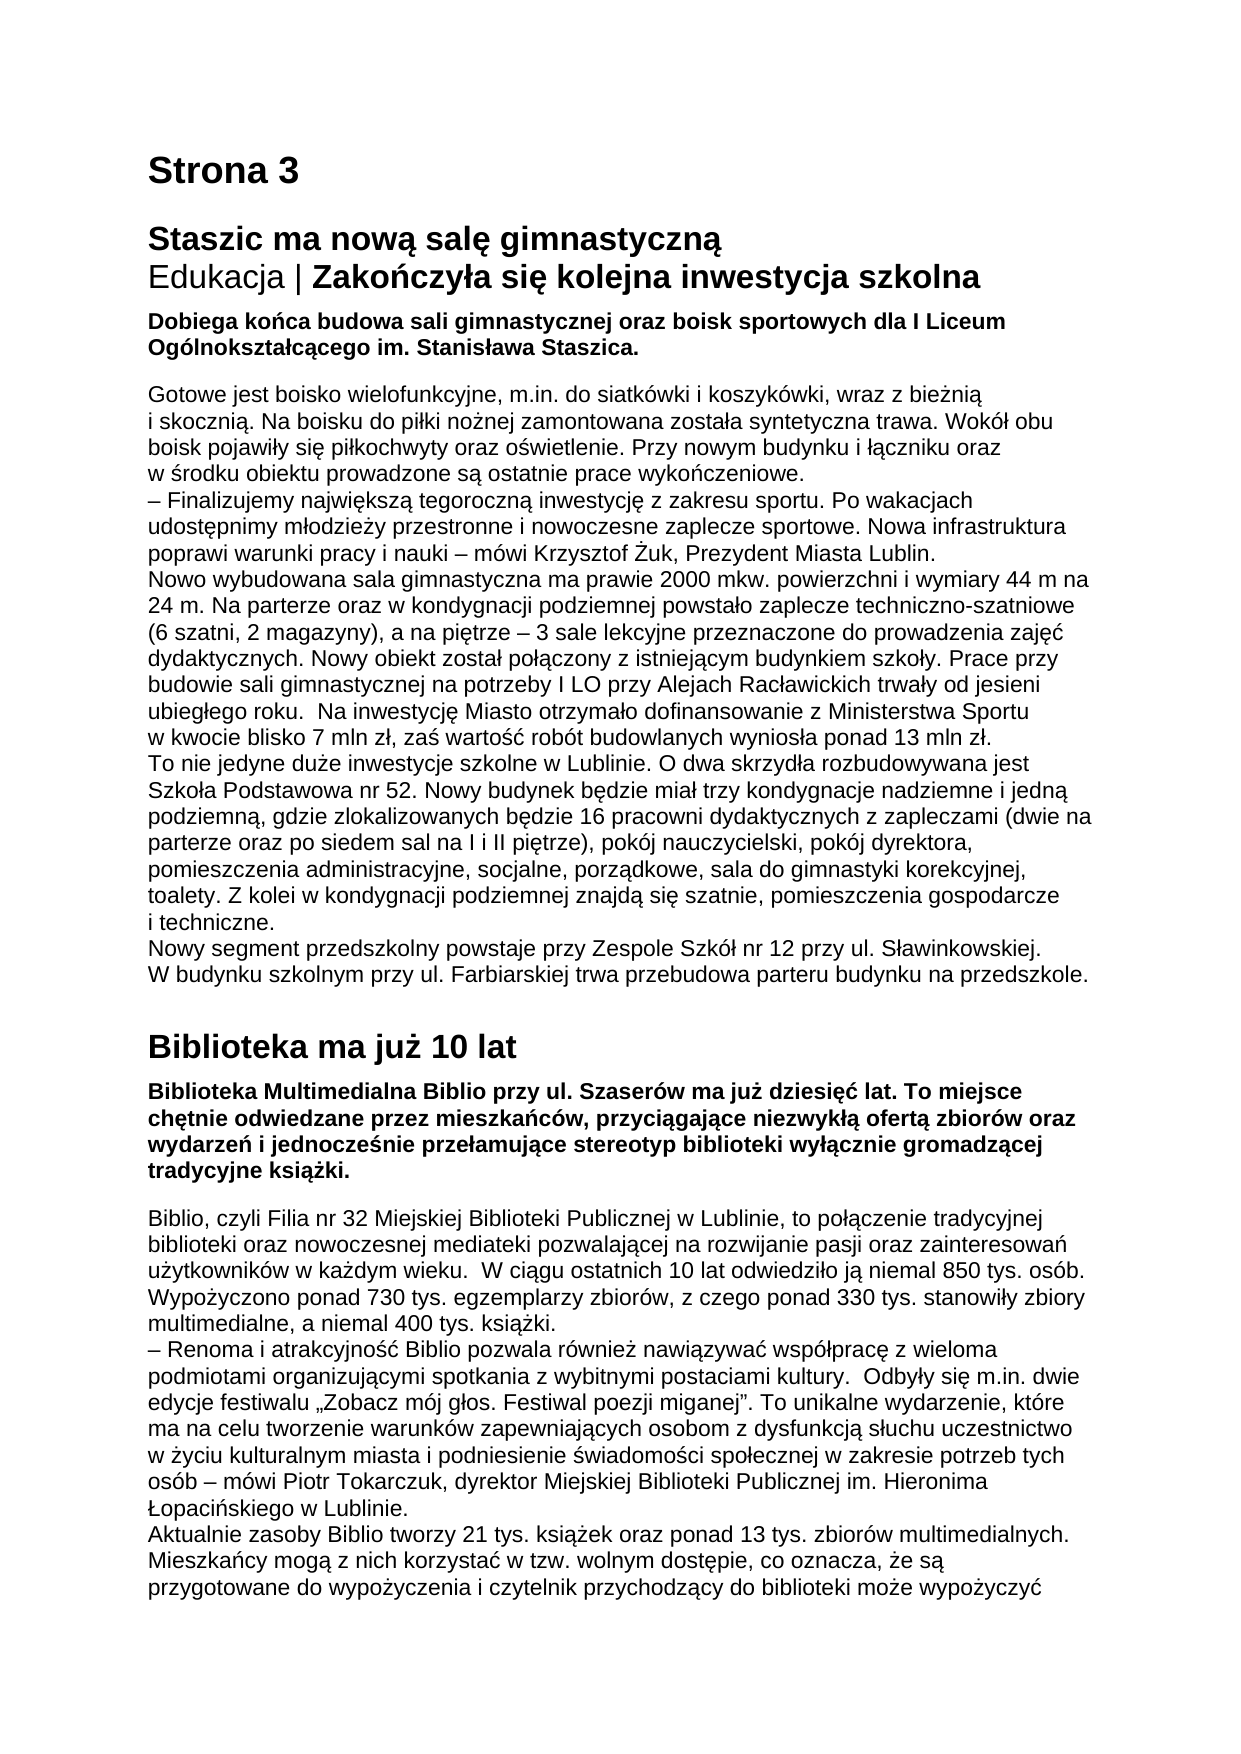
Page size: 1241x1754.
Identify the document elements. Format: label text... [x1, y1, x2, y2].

subtitle Staszic ma nową salę gimnastyczną [148, 218, 1093, 257]
subtitle Strona 3 [148, 148, 1093, 191]
text Dobiega końca budowa sali gimnastycznej oraz boisk sportowych dla I Liceum Ogólnokształcącego im. Stanisława Staszica. [148, 308, 1093, 361]
subtitle Edukacja | Zakończyła się kolejna inwestycja szkolna [148, 257, 1093, 295]
text Nowo wybudowana sala gimnastyczna ma prawie 2000 mkw. powierzchni i wymiary 44 m na 24 m. Na parterze oraz w kondygnacji podziemnej powstało zaplecze techniczno-szatniowe (6 szatni, 2 magazyny), a na piętrze – 3 sale lekcyjne przeznaczone do prowadzenia zajęć dydaktycznych. Nowy obiekt został połączony z istniejącym budynkiem szkoły. Prace przy budowie sali gimnastycznej na potrzeby I LO przy Alejach Racławickich trwały od jesieni ubiegłego roku. Na inwestycję Miasto otrzymało dofinansowanie z Ministerstwa Sportu w kwocie blisko 7 mln zł, zaś wartość robót budowlanych wyniosła ponad 13 mln zł. [148, 566, 1093, 750]
text Aktualnie zasoby Biblio tworzy 21 tys. książek oraz ponad 13 tys. zbiorów multimedialnych. Mieszkańcy mogą z nich korzystać w tzw. wolnym dostępie, co oznacza, że są przygotowane do wypożyczenia i czytelnik przychodzący do biblioteki może wypożyczyć [148, 1521, 1093, 1600]
text – Finalizujemy największą tegoroczną inwestycję z zakresu sportu. Po wakacjach udostępnimy młodzieży przestronne i nowoczesne zaplecze sportowe. Nowa infrastruktura poprawi warunki pracy i nauki – mówi Krzysztof Żuk, Prezydent Miasta Lublin. [148, 487, 1093, 566]
text To nie jedyne duże inwestycje szkolne w Lublinie. O dwa skrzydła rozbudowywana jest Szkoła Podstawowa nr 52. Nowy budynek będzie miał trzy kondygnacje nadziemne i jedną podziemną, gdzie zlokalizowanych będzie 16 pracowni dydaktycznych z zapleczami (dwie na parterze oraz po siedem sal na I i II piętrze), pokój nauczycielski, pokój dyrektora, pomieszczenia administracyjne, socjalne, porządkowe, sala do gimnastyki korekcyjnej, toalety. Z kolei w kondygnacji podziemnej znajdą się szatnie, pomieszczenia gospodarcze i techniczne. [148, 750, 1093, 935]
text Nowy segment przedszkolny powstaje przy Zespole Szkół nr 12 przy ul. Sławinkowskiej. W budynku szkolnym przy ul. Farbiarskiej trwa przebudowa parteru budynku na przedszkole. [148, 935, 1093, 987]
subtitle Biblioteka ma już 10 lat [148, 1027, 1093, 1066]
text Gotowe jest boisko wielofunkcyjne, m.in. do siatkówki i koszykówki, wraz z bieżnią i skocznią. Na boisku do piłki nożnej zamontowana została syntetyczna trawa. Wokół obu boisk pojawiły się piłkochwyty oraz oświetlenie. Przy nowym budynku i łączniku oraz w środku obiektu prowadzone są ostatnie prace wykończeniowe. [148, 381, 1093, 487]
text Biblioteka Multimedialna Biblio przy ul. Szaserów ma już dziesięć lat. To miejsce chętnie odwiedzane przez mieszkańców, przyciągające niezwykłą ofertą zbiorów oraz wydarzeń i jednocześnie przełamujące stereotyp biblioteki wyłącznie gromadzącej tradycyjne książki. [148, 1078, 1093, 1184]
text – Renoma i atrakcyjność Biblio pozwala również nawiązywać współpracę z wieloma podmiotami organizującymi spotkania z wybitnymi postaciami kultury. Odbyły się m.in. dwie edycje festiwalu „Zobacz mój głos. Festiwal poezji miganej”. To unikalne wydarzenie, które ma na celu tworzenie warunków zapewniających osobom z dysfunkcją słuchu uczestnictwo w życiu kulturalnym miasta i podniesienie świadomości społecznej w zakresie potrzeb tych osób – mówi Piotr Tokarczuk, dyrektor Miejskiej Biblioteki Publicznej im. Hieronima Łopacińskiego w Lublinie. [148, 1336, 1093, 1521]
text Biblio, czyli Filia nr 32 Miejskiej Biblioteki Publicznej w Lublinie, to połączenie tradycyjnej biblioteki oraz nowoczesnej mediateki pozwalającej na rozwijanie pasji oraz zainteresowań użytkowników w każdym wieku. W ciągu ostatnich 10 lat odwiedziło ją niemal 850 tys. osób. Wypożyczono ponad 730 tys. egzemplarzy zbiorów, z czego ponad 330 tys. stanowiły zbiory multimedialne, a niemal 400 tys. książki. [148, 1204, 1093, 1336]
